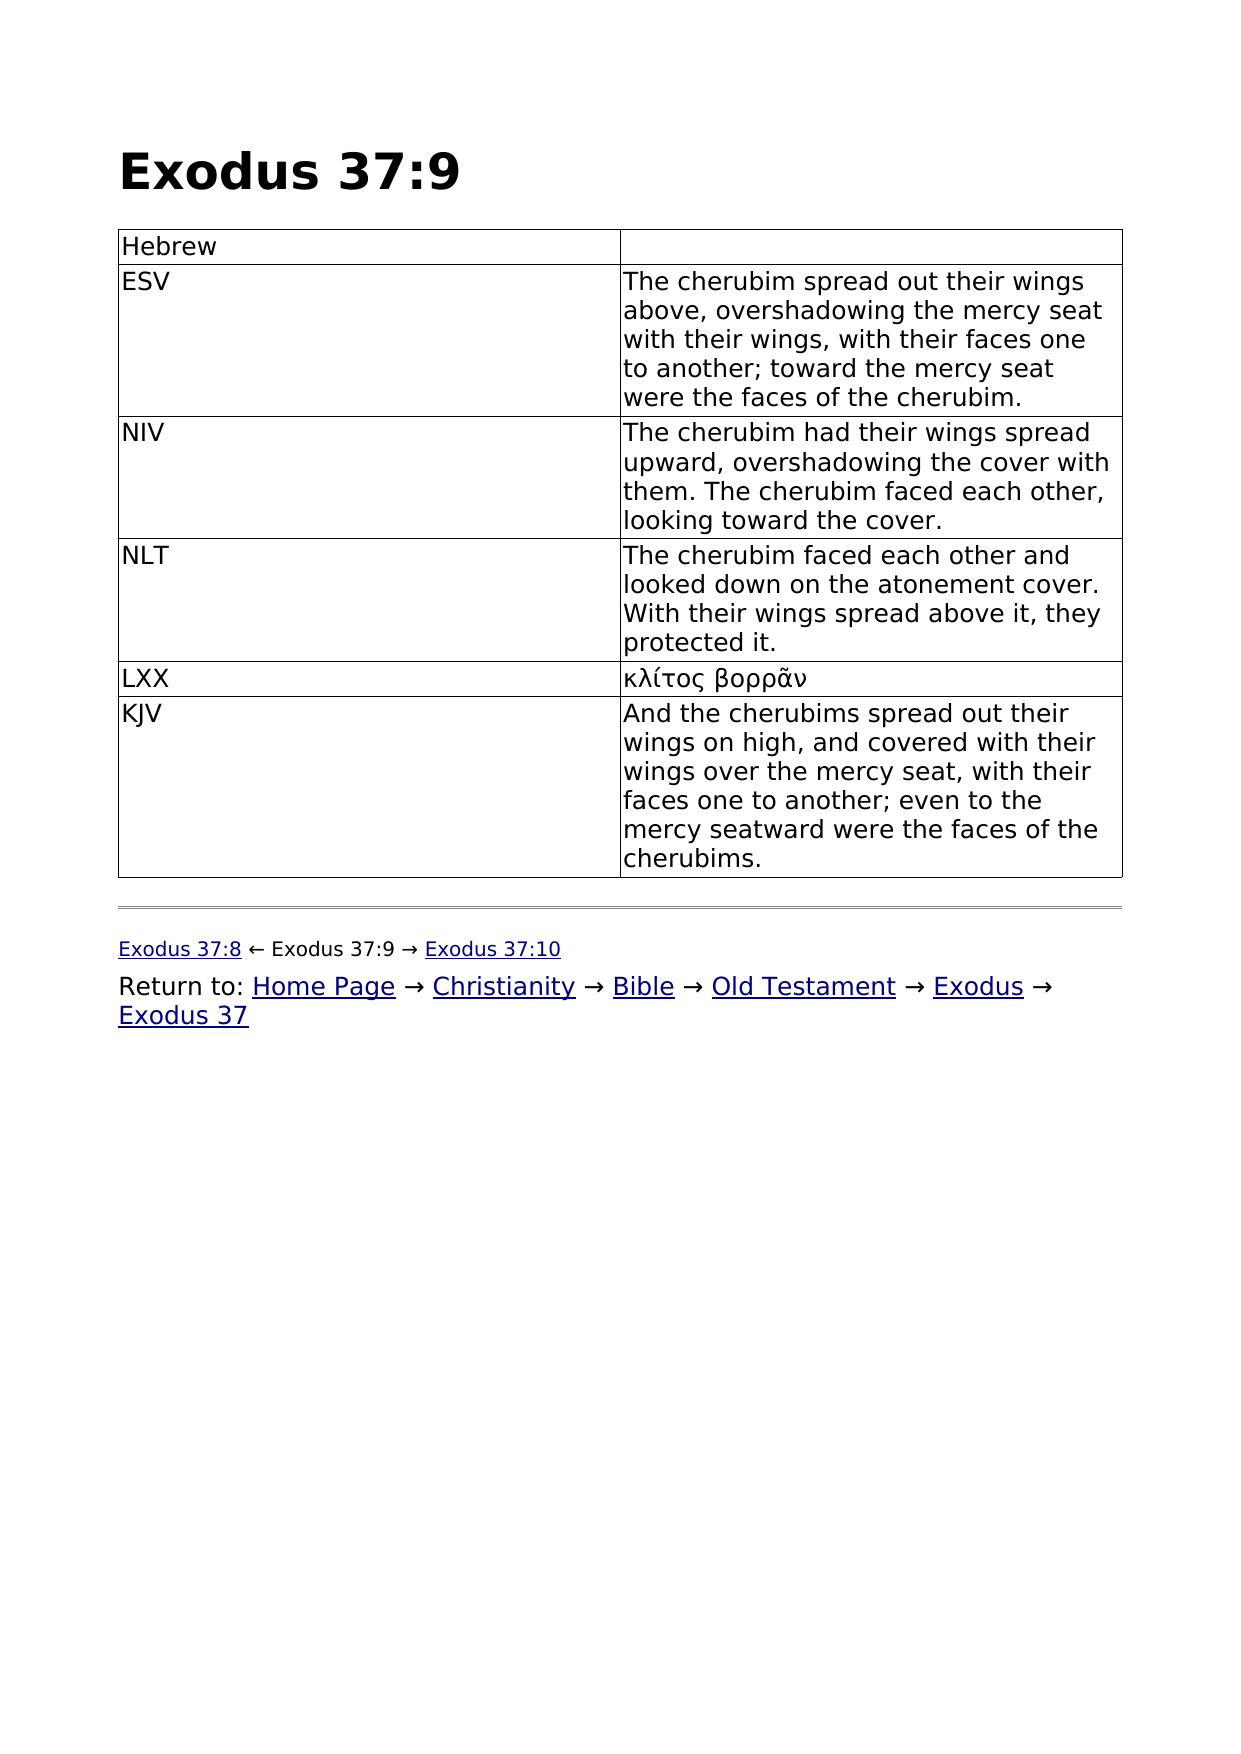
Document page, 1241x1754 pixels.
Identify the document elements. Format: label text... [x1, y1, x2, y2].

text Exodus 37:8 ← Exodus 37:9 → Exodus 37:10 [118, 938, 1122, 972]
table_cell κλίτος βορρᾶν [621, 662, 1122, 696]
table_cell The cherubim faced each other and looked down on the atonement cover. With their wings spread above it, they protected it. [621, 539, 1122, 661]
table_cell ESV [119, 265, 620, 416]
text Return to: Home Page → Christianity → Bible → Old Testament → Exodus → Exodus 37 [118, 972, 1122, 1030]
table_cell NLT [119, 539, 620, 661]
table_header [621, 230, 1122, 264]
table_cell LXX [119, 662, 620, 696]
table_cell KJV [119, 697, 620, 877]
table_cell NIV [119, 417, 620, 538]
table_header Hebrew [119, 230, 620, 264]
subtitle Exodus 37:9 [118, 143, 1122, 201]
table_cell The cherubim had their wings spread upward, overshadowing the cover with them. The cherubim faced each other, looking toward the cover. [621, 417, 1122, 538]
table_cell The cherubim spread out their wings above, overshadowing the mercy seat with their wings, with their faces one to another; toward the mercy seat were the faces of the cherubim. [621, 265, 1122, 416]
table_cell And the cherubims spread out their wings on high, and covered with their wings over the mercy seat, with their faces one to another; even to the mercy seatward were the faces of the cherubims. [621, 697, 1122, 877]
